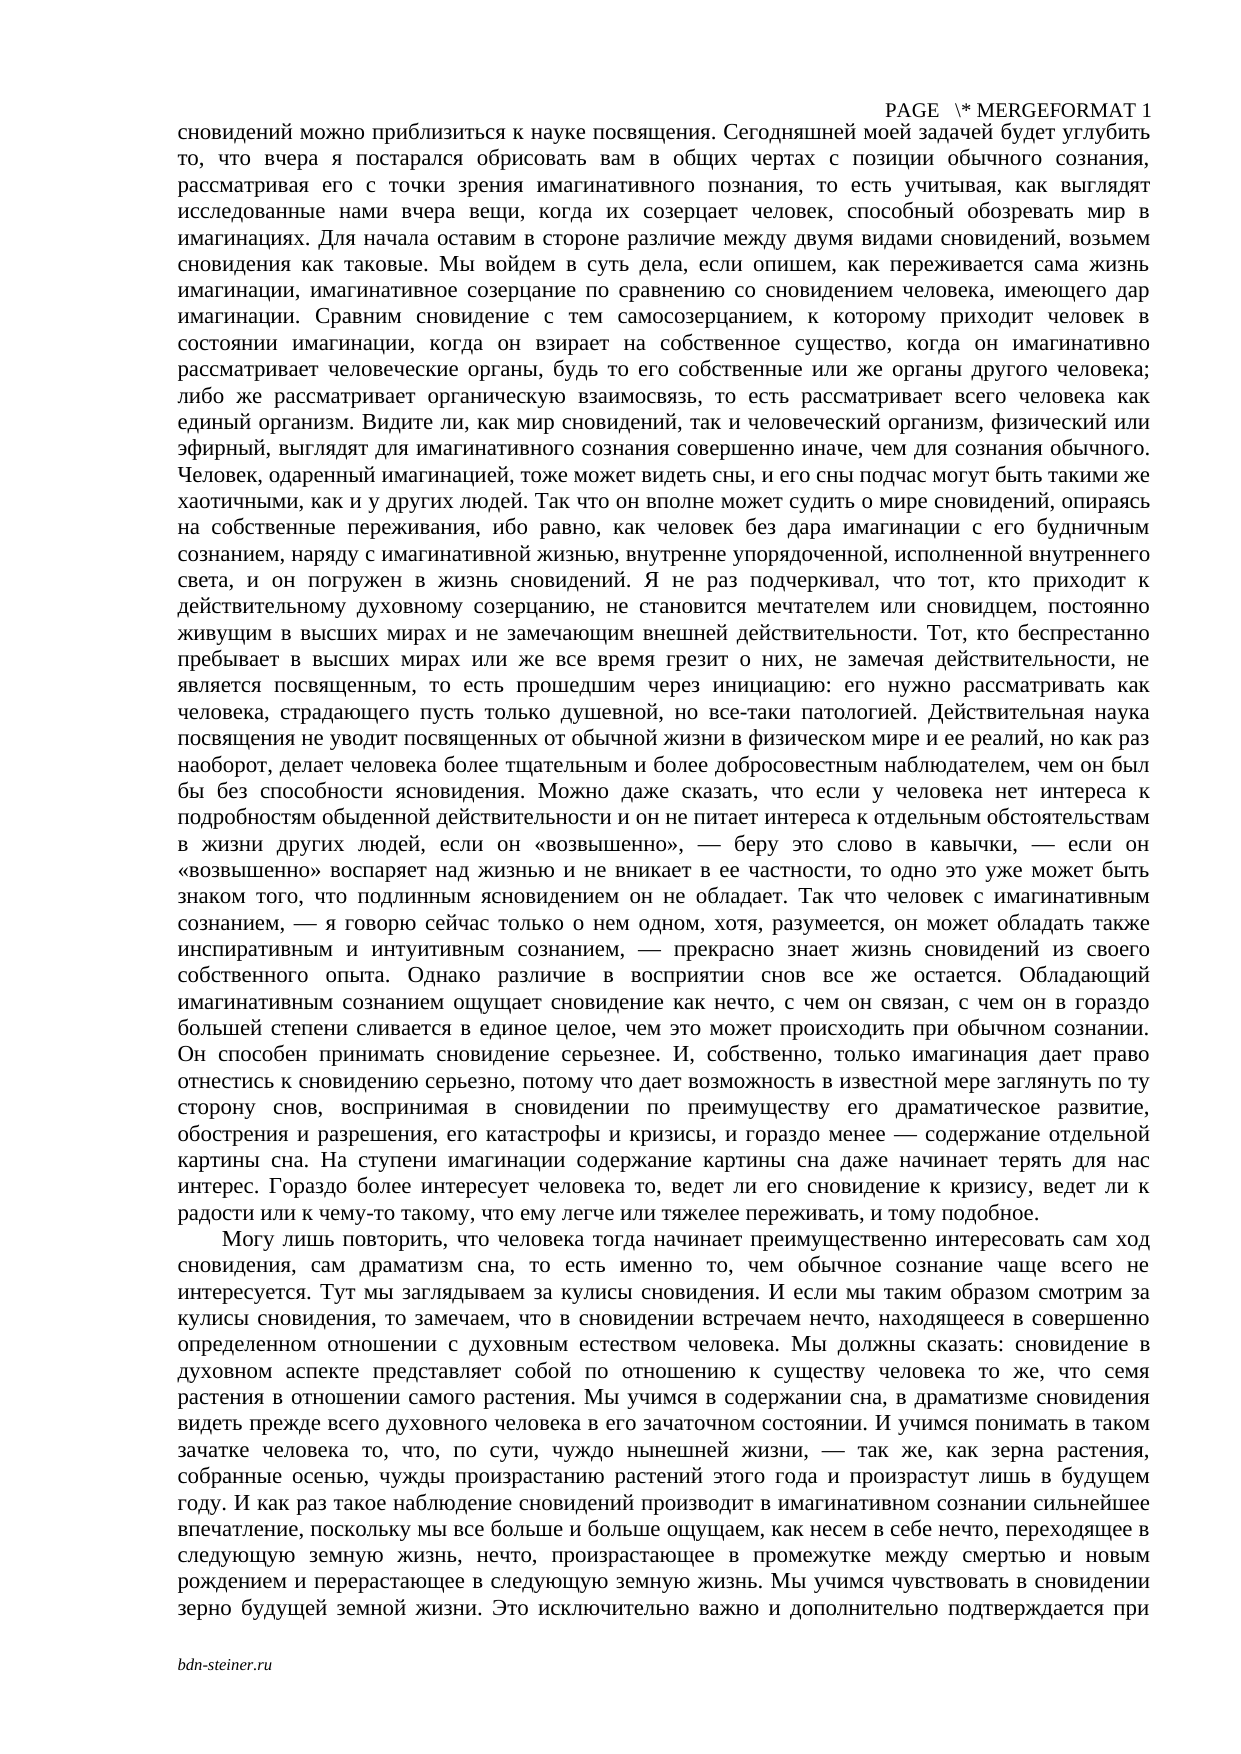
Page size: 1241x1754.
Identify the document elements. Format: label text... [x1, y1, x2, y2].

text сновидений можно приблизиться к науке посвящения. Сегодняшней моей задачей будет углубить то, что вчера я постарался обрисовать вам в общих чертах с позиции обычного сознания, рассматривая его с точки зрения имагинативного познания, то есть учитывая, как выглядят исследованные нами вчера вещи, когда их созерцает человек, способный обозревать мир в имагинациях. Для начала оставим в стороне различие между двумя видами сновидений, возьмем сновидения как таковые. Мы войдем в суть дела, если опишем, как переживается сама жизнь имагинации, имагинативное созерцание по сравнению со сновидением человека, имеющего дар имагинации. Сравним сновидение с тем самосозерцанием, к которому приходит человек в состоянии имагинации, когда он взирает на собственное существо, когда он имагинативно рассматривает человеческие органы, будь то его собственные или же органы другого человека; либо же рассматривает органическую взаимосвязь, то есть рассматривает всего человека как единый организм. Видите ли, как мир сновидений, так и человеческий организм, физический или эфирный, выглядят для имагинативного сознания совершенно иначе, чем для сознания обычного. Человек, одаренный имагинацией, тоже может видеть сны, и его сны подчас могут быть такими же хаотичными, как и у других людей. Так что он вполне может судить о мире сновидений, опираясь на собственные переживания, ибо равно, как человек без дара имагинации с его будничным сознанием, наряду с имагинативной жизнью, внутренне упорядоченной, исполненной внутреннего света, и он погружен в жизнь сновидений. Я не раз подчеркивал, что тот, кто приходит к действительному духовному созерцанию, не становится мечтателем или сновидцем, постоянно живущим в высших мирах и не замечающим внешней действительности. Тот, кто беспрестанно пребывает в высших мирах или же все время грезит о них, не замечая действительности, не является посвященным, то есть прошедшим через инициацию: его нужно рассматривать как человека, страдающего пусть только душевной, но все-таки патологией. Действительная наука посвящения не уводит посвященных от обычной жизни в физическом мире и ее реалий, но как раз наоборот, делает человека более тщательным и более добросовестным наблюдателем, чем он был бы без способности ясновидения. Можно даже сказать, что если у человека нет интереса к подробностям обыденной действительности и он не питает интереса к отдельным обстоятельствам в жизни других людей, если он «возвышенно», — беру это слово в кавычки, — если он «возвышенно» воспаряет над жизнью и не вникает в ее частности, то одно это уже может быть знаком того, что подлинным ясновидением он не обладает. Так что человек с имагинативным сознанием, — я говорю сейчас только о нем одном, хотя, разумеется, он может обладать также инспиративным и интуитивным сознанием, — прекрасно знает жизнь сновидений из своего собственного опыта. Однако различие в восприятии снов все же остается. Обладающий имагинативным сознанием ощущает сновидение как нечто, с чем он связан, с чем он в гораздо большей степени сливается в единое целое, чем это может происходить при обычном сознании. Он способен принимать сновидение серьезнее. И, собственно, только имагинация дает право отнестись к сновидению серьезно, потому что дает возможность в известной мере заглянуть по ту сторону снов, воспринимая в сновидении по преимуществу его драматическое развитие, обострения и разрешения, его катастрофы и кризисы, и гораздо менее — содержание отдельной картины сна. На ступени имагинации содержание картины сна даже начинает терять для нас интерес. Гораздо более интересует человека то, ведет ли его сновидение к кризису, ведет ли к радости или к чему-то такому, что ему легче или тяжелее переживать, и тому подобное. [177, 118, 1152, 1225]
text Могу лишь повторить, что человека тогда начинает преимущественно интересовать сам ход сновидения, сам драматизм сна, то есть именно то, чем обычное сознание чаще всего не интересуется. Тут мы заглядываем за кулисы сновидения. И если мы таким образом смотрим за кулисы сновидения, то замечаем, что в сновидении встречаем нечто, находящееся в совершенно определенном отношении с духовным естеством человека. Мы должны сказать: сновидение в духовном аспекте представляет собой по отношению к существу человека то же, что семя растения в отношении самого растения. Мы учимся в содержании сна, в драматизме сновидения видеть прежде всего духовного человека в его зачаточном состоянии. И учимся понимать в таком зачатке человека то, что, по сути, чуждо нынешней жизни, — так же, как зерна растения, собранные осенью, чужды произрастанию растений этого года и произрастут лишь в будущем году. И как раз такое наблюдение сновидений производит в имагинативном сознании сильнейшее впечатление, поскольку мы все больше и больше ощущаем, как несем в себе нечто, переходящее в следующую земную жизнь, нечто, произрастающее в промежутке между смертью и новым рождением и перерастающее в следующую земную жизнь. Мы учимся чувствовать в сновидении зерно будущей земной жизни. Это исключительно важно и дополнительно подтверждается при [177, 1225, 1152, 1620]
